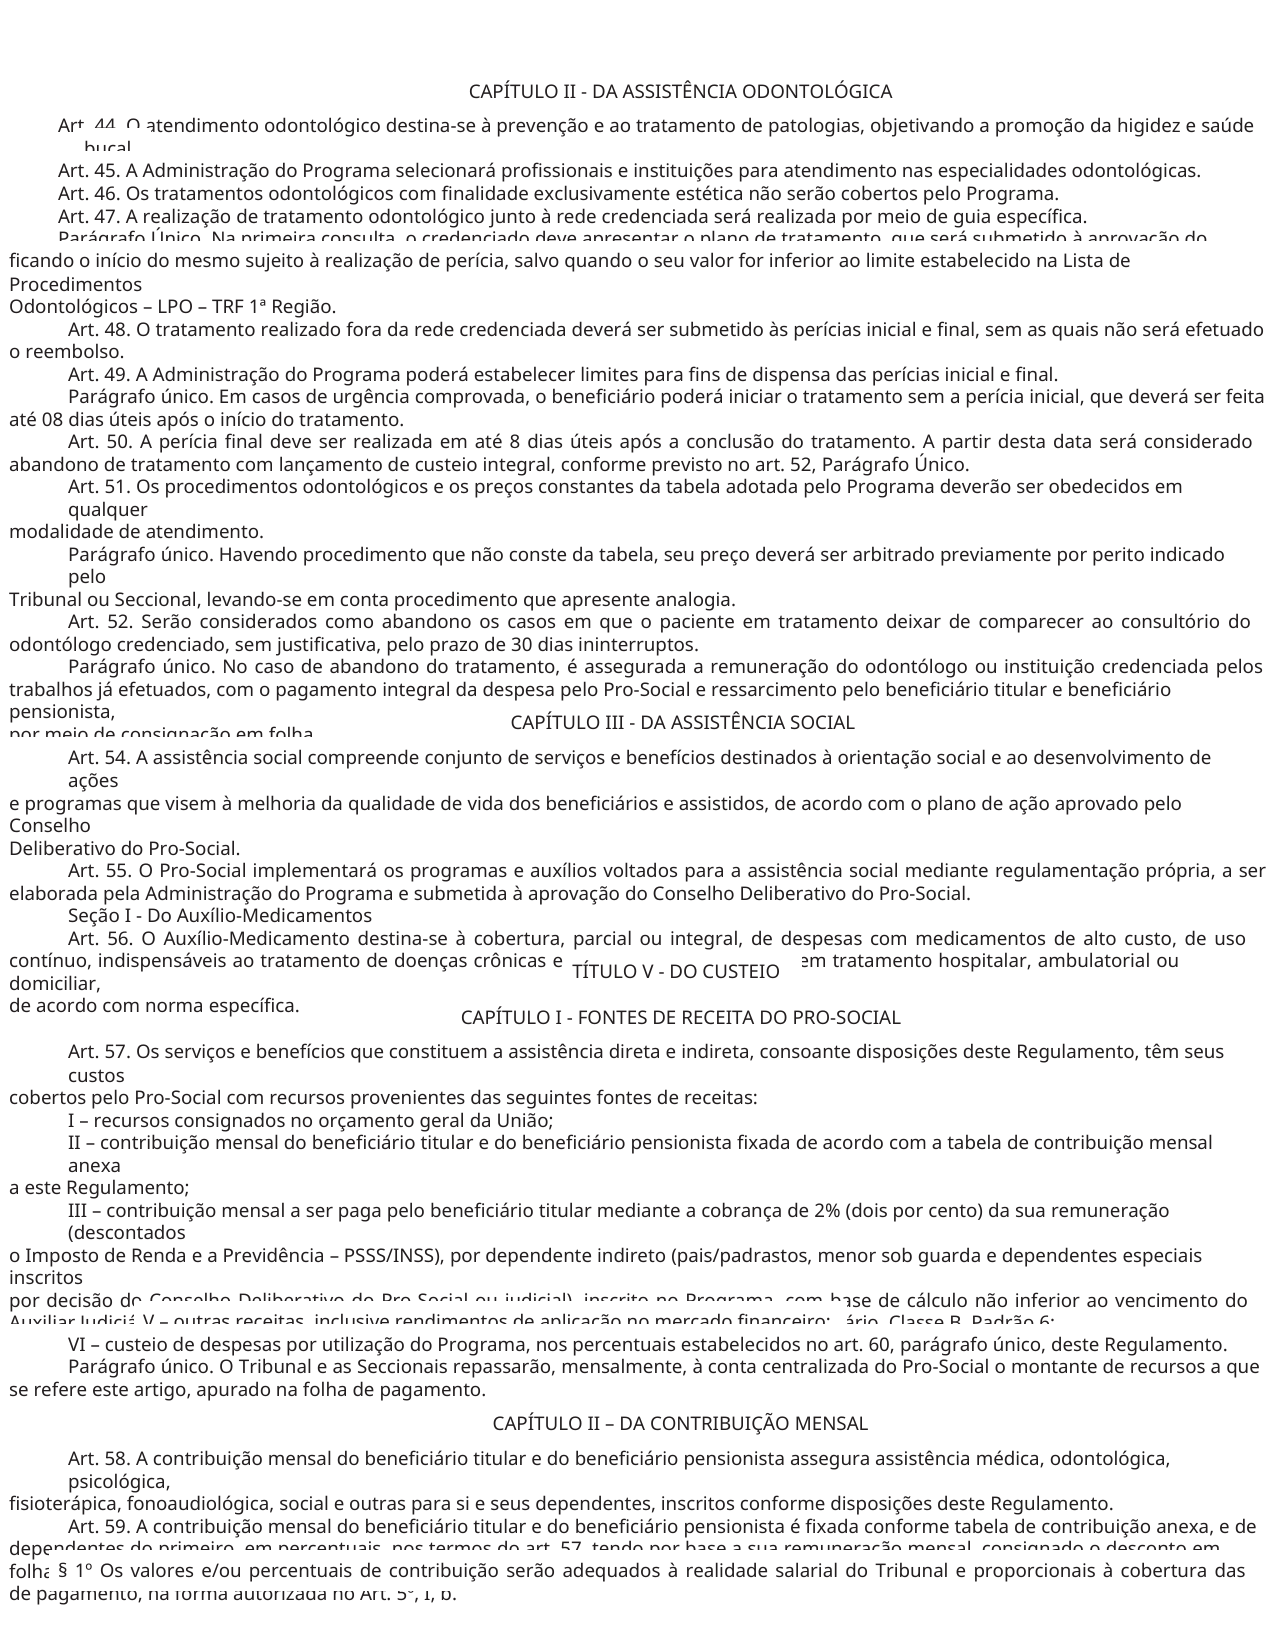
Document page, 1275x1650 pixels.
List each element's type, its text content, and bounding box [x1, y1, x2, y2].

text Art. 51. Os procedimentos odontológicos e os preços constantes da tabela adotada pelo Programa deverão ser obedecidos em qualquer [68, 476, 1266, 521]
text Art. 50. A perícia final deve ser realizada em até 8 dias úteis após a conclusão do tratamento. A partir desta data será considerado [68, 431, 1266, 453]
text Odontológicos – LPO – TRF 1ª Região. [9, 296, 1266, 318]
text dependentes do primeiro, em percentuais, nos termos do art. 57, tendo por base a sua remuneração mensal, consignado o desconto em folha [9, 1538, 1266, 1583]
text elaborada pela Administração do Programa e submetida à aprovação do Conselho Deliberativo do Pro-Social. [9, 882, 1266, 904]
text Art. 58. A contribuição mensal do beneficiário titular e do beneficiário pensionista assegura assistência médica, odontológica, psicológica, [68, 1446, 1266, 1493]
text VI – custeio de despesas por utilização do Programa, nos percentuais estabelecidos no art. 60, parágrafo único, deste Regulamento. [68, 1333, 1266, 1356]
text Seção I - Do Auxílio-Medicamentos [68, 904, 1266, 927]
text V – outras receitas, inclusive rendimentos de aplicação no mercado financeiro; [143, 1310, 838, 1324]
text II – contribuição mensal do beneficiário titular e do beneficiário pensionista fixada de acordo com a tabela de contribuição mensal anexa [68, 1132, 1266, 1177]
text Art. 45. A Administração do Programa selecionará profissionais e instituições para atendimento nas especialidades odontológicas. [58, 159, 1266, 183]
text Art. 56. O Auxílio-Medicamento destina-se à cobertura, parcial ou integral, de despesas com medicamentos de alto custo, de uso [68, 927, 1266, 949]
text o reembolso. [9, 341, 1266, 363]
text se refere este artigo, apurado na folha de pagamento. [9, 1378, 1266, 1401]
text Art. 59. A contribuição mensal do beneficiário titular e do beneficiário pensionista é fixada conforme tabela de contribuição anexa, e de [68, 1515, 1266, 1538]
text e programas que visem à melhoria da qualidade de vida dos beneficiários e assistidos, de acordo com o plano de ação aprovado pelo Conselho [9, 792, 1266, 837]
text Deliberativo do Pro-Social. [9, 837, 1266, 859]
text Parágrafo único. No caso de abandono do tratamento, é assegurada a remuneração do odontólogo ou instituição credenciada pelos [68, 656, 1266, 678]
text bucal. [84, 137, 142, 151]
text o Imposto de Renda e a Previdência – PSSS/INSS), por dependente indireto (pais/padrastos, menor sob guarda e dependentes especiais inscritos [9, 1244, 1266, 1289]
text por decisão do Conselho Deliberativo do Pro-Social ou judicial), inscrito no Programa, com base de cálculo não inferior ao vencimento do [9, 1289, 1266, 1312]
text Art. 46. Os tratamentos odontológicos com finalidade exclusivamente estética não serão cobertos pelo Programa. [58, 183, 1266, 205]
text Auxiliar Judiciário, Classe C, Padrão 11, e não superior a 3 vezes o vencimento do Analista Judiciário, Classe B, Padrão 6; [847, 1312, 1266, 1324]
text CAPÍTULO II – DA CONTRIBUIÇÃO MENSAL [492, 1412, 897, 1435]
text Art. 49. A Administração do Programa poderá estabelecer limites para fins de dispensa das perícias inicial e final. [68, 363, 1266, 386]
text cobertos pelo Pro-Social com recursos provenientes das seguintes fontes de receitas: [9, 1087, 1266, 1109]
text Art. 47. A realização de tratamento odontológico junto à rede credenciada será realizada por meio de guia específica. [58, 205, 1266, 228]
text Art. 52. Serão considerados como abandono os casos em que o paciente em tratamento deixar de comparecer ao consultório do [68, 611, 1266, 633]
text CAPÍTULO II - DA ASSISTÊNCIA ODONTOLÓGICA [468, 80, 928, 103]
text de acordo com norma específica. [9, 994, 1266, 1017]
text modalidade de atendimento. [9, 521, 1266, 543]
text Parágrafo único. O Tribunal e as Seccionais repassarão, mensalmente, à conta centralizada do Pro-Social o montante de recursos a que [68, 1356, 1266, 1378]
text odontólogo credenciado, sem justificativa, pelo prazo de 30 dias ininterruptos. [9, 633, 1266, 656]
text Art. 44. O atendimento odontológico destina-se à prevenção e ao tratamento de patologias, objetivando a promoção da higidez e saúde [58, 114, 1266, 138]
text I – recursos consignados no orçamento geral da União; [68, 1109, 1266, 1132]
text III – contribuição mensal a ser paga pelo beneficiário titular mediante a cobrança de 2% (dois por cento) da sua remuneração (descontados [68, 1199, 1266, 1244]
text Art. 55. O Pro-Social implementará os programas e auxílios voltados para a assistência social mediante regulamentação própria, a ser [68, 859, 1266, 882]
text CAPÍTULO I - FONTES DE RECEITA DO PRO-SOCIAL [461, 1006, 938, 1029]
text [882, 723, 1266, 737]
text Art. 48. O tratamento realizado fora da rede credenciada deverá ser submetido às perícias inicial e final, sem as quais não será efetuado [68, 318, 1266, 341]
text Parágrafo Único. Na primeira consulta, o credenciado deve apresentar o plano de tratamento, que será submetido à aprovação do perito, [58, 228, 1266, 241]
text Art. 54. A assistência social compreende conjunto de serviços e benefícios destinados à orientação social e ao desenvolvimento de ações [68, 746, 1266, 792]
text Art. 57. Os serviços e benefícios que constituem a assistência direta e indireta, consoante disposições deste Regulamento, têm seus custos [68, 1040, 1266, 1087]
text Parágrafo único. Em casos de urgência comprovada, o beneficiário poderá iniciar o tratamento sem a perícia inicial, que deverá ser feita [68, 386, 1266, 408]
text Tribunal ou Seccional, levando-se em conta procedimento que apresente analogia. [9, 588, 1266, 611]
text trabalhos já efetuados, com o pagamento integral da despesa pelo Pro-Social e ressarcimento pelo beneficiário titular e beneficiário pensionista, [9, 678, 1266, 723]
text de pagamento, na forma autorizada no Art. 5º, I, b. [9, 1583, 1266, 1605]
text ficando o início do mesmo sujeito à realização de perícia, salvo quando o seu valor for inferior ao limite estabelecido na Lista de Procedimentos [9, 249, 1266, 296]
text CAPÍTULO III - DA ASSISTÊNCIA SOCIAL [510, 711, 873, 734]
text abandono de tratamento com lançamento de custeio integral, conforme previsto no art. 52, Parágrafo Único. [9, 453, 1266, 476]
text § 1º Os valores e/ou percentuais de contribuição serão adequados à realidade salarial do Tribunal e proporcionais à cobertura das [58, 1559, 1266, 1582]
text TÍTULO V - DO CUSTEIO [572, 960, 793, 983]
text Parágrafo único. Havendo procedimento que não conste da tabela, seu preço deverá ser arbitrado previamente por perito indicado pelo [68, 543, 1266, 588]
text fisioterápica, fonoaudiológica, social e outras para si e seus dependentes, inscritos conforme disposições deste Regulamento. [9, 1493, 1266, 1515]
text a este Regulamento; [9, 1177, 1266, 1199]
text contínuo, indispensáveis ao tratamento de doenças crônicas e graves ou degenerativas, em tratamento hospitalar, ambulatorial ou domiciliar, [9, 949, 1266, 994]
text até 08 dias úteis após o início do tratamento. [9, 408, 1266, 431]
text por meio de consignação em folha. [9, 723, 501, 737]
